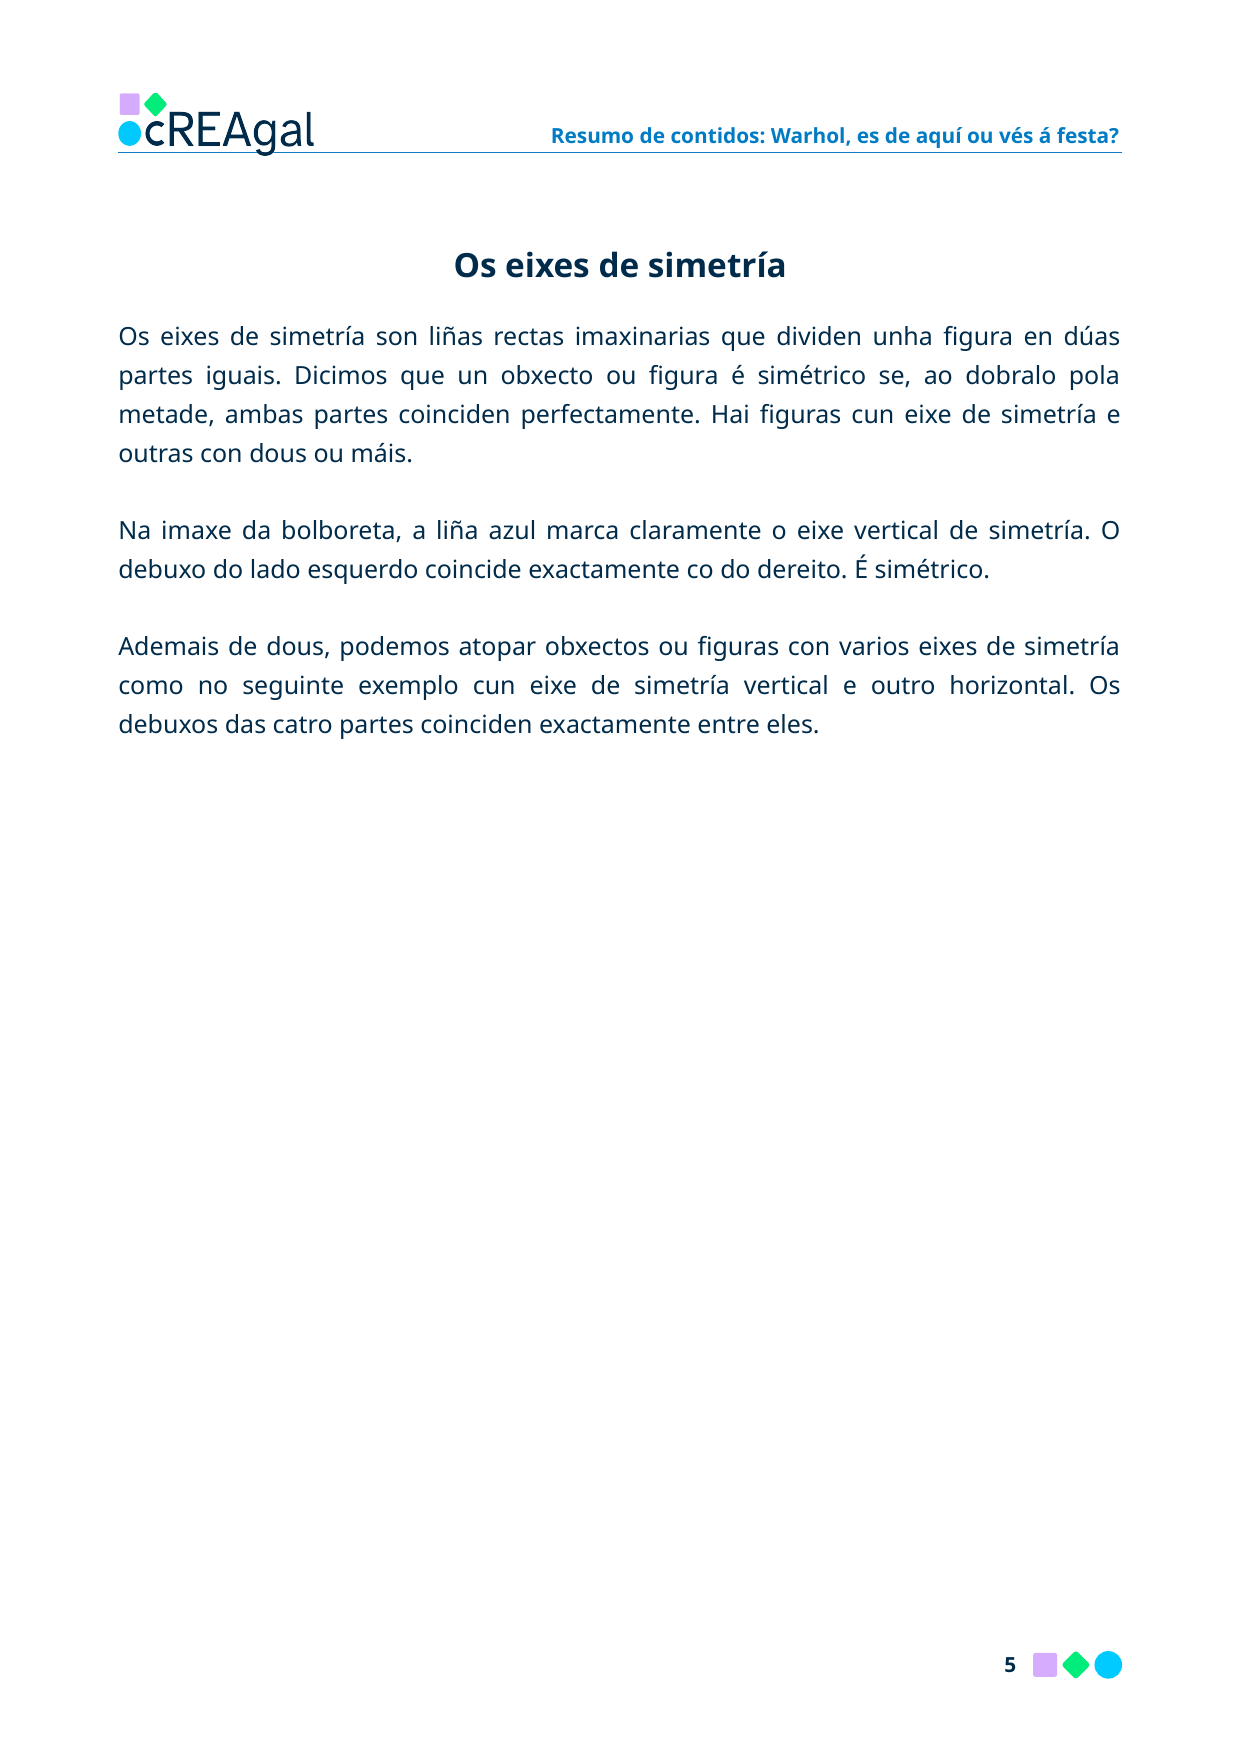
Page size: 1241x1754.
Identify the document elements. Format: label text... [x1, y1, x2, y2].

text Os eixes de simetría son liñas rectas imaxinarias que dividen unha figura en dúas partes iguais. Dicimos que un obxecto ou figura é simétrico se, ao dobralo pola metade, ambas partes coinciden perfectamente. Hai figuras cun eixe de simetría e outras con dous ou máis. [118, 319, 1122, 470]
text Ademais de dous, podemos atopar obxectos ou figuras con varios eixes de simetría como no seguinte exemplo cun eixe de simetría vertical e outro horizontal. Os debuxos das catro partes coinciden exactamente entre eles. [118, 629, 1122, 741]
text Na imaxe da bolboreta, a liña azul marca claramente o eixe vertical de simetría. O debuxo do lado esquerdo coincide exactamente co do dereito. É simétrico. [118, 513, 1122, 586]
picture [118, 93, 314, 156]
subtitle Os eixes de simetría [118, 242, 1122, 287]
